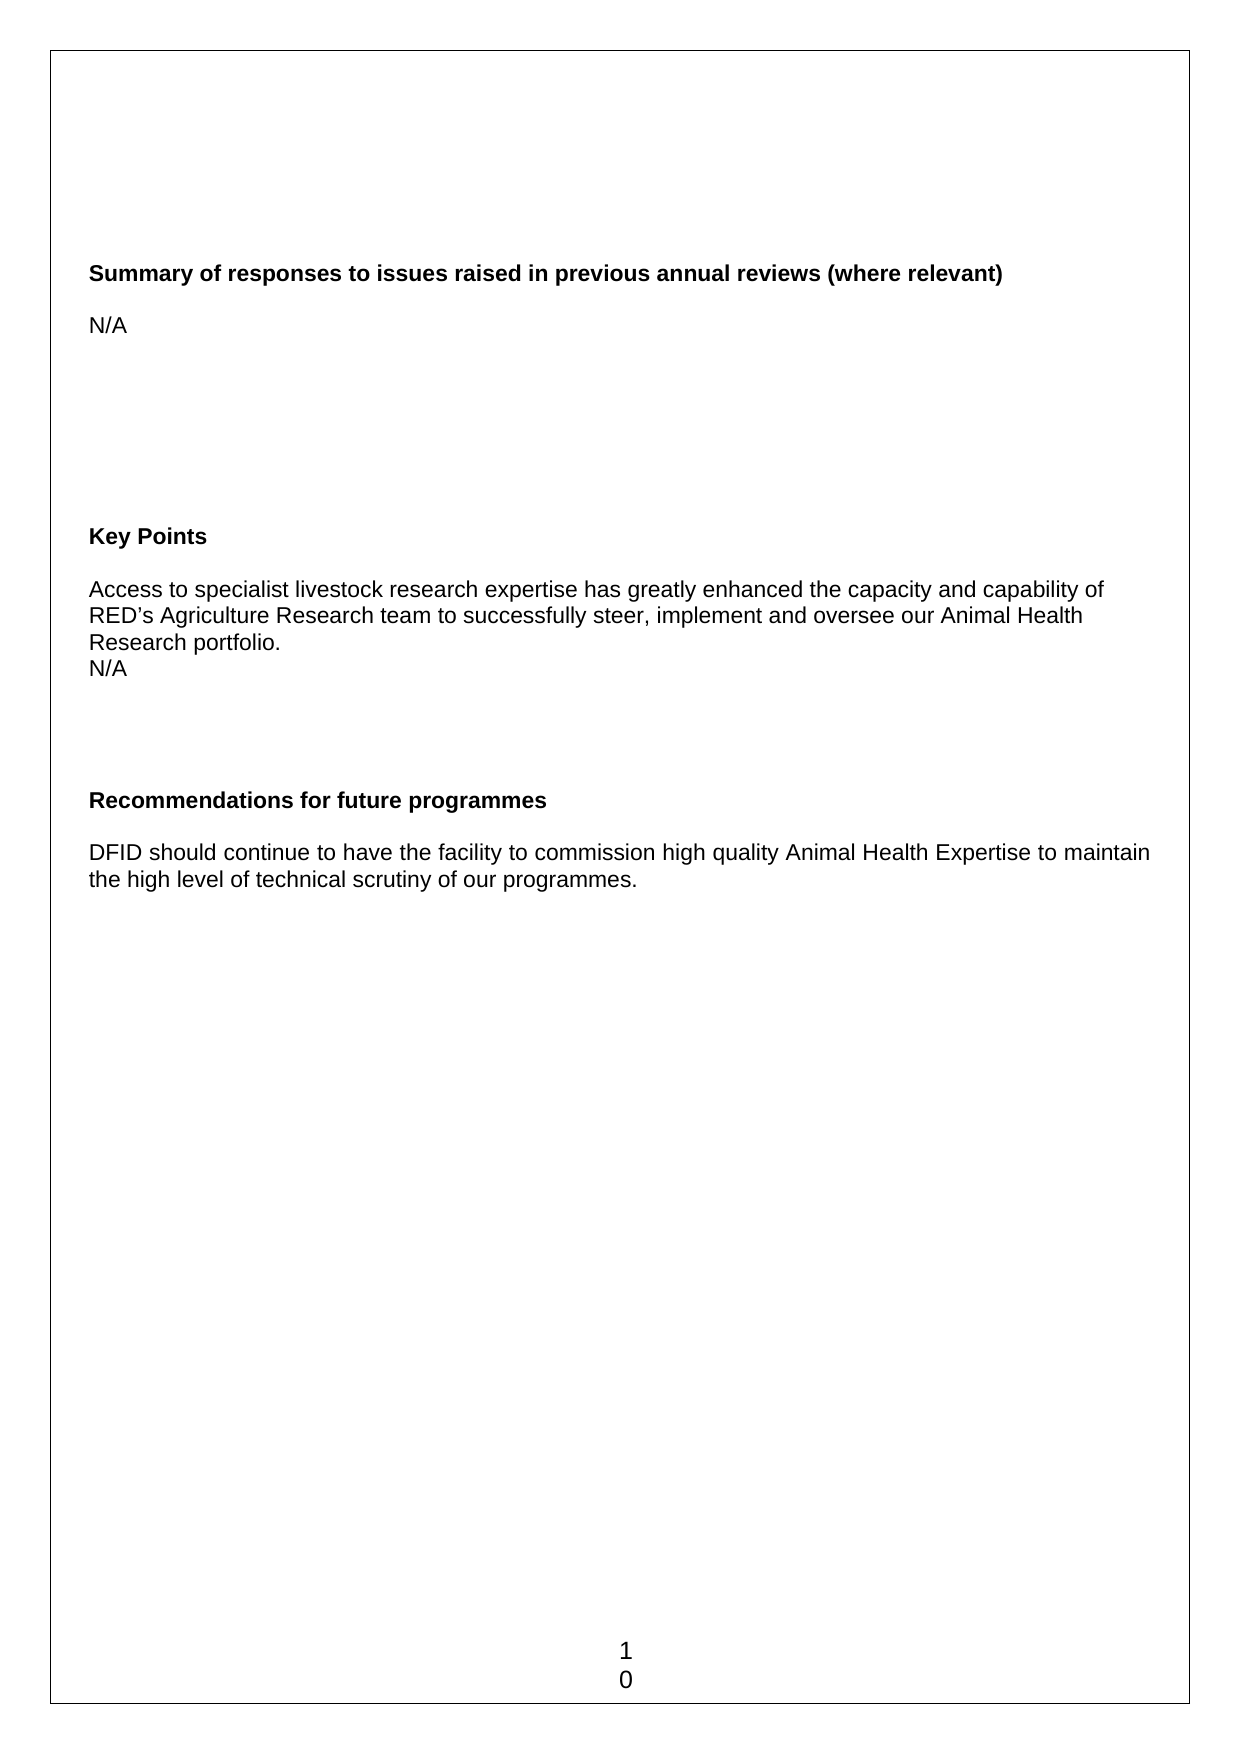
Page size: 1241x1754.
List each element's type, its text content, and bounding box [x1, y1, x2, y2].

text Recommendations for future programmes [89, 787, 1152, 813]
text Access to specialist livestock research expertise has greatly enhanced the capacity and capability of RED’s Agriculture Research team to successfully steer, implement and oversee our Animal Health Research portfolio. [89, 576, 1152, 655]
text Summary of responses to issues raised in previous annual reviews (where relevant) [89, 259, 1152, 286]
text N/A [89, 312, 1152, 338]
text Key Points [89, 523, 1152, 549]
text DFID should continue to have the facility to commission high quality Animal Health Expertise to maintain the high level of technical scrutiny of our programmes. [89, 839, 1152, 892]
text N/A [89, 655, 1152, 681]
